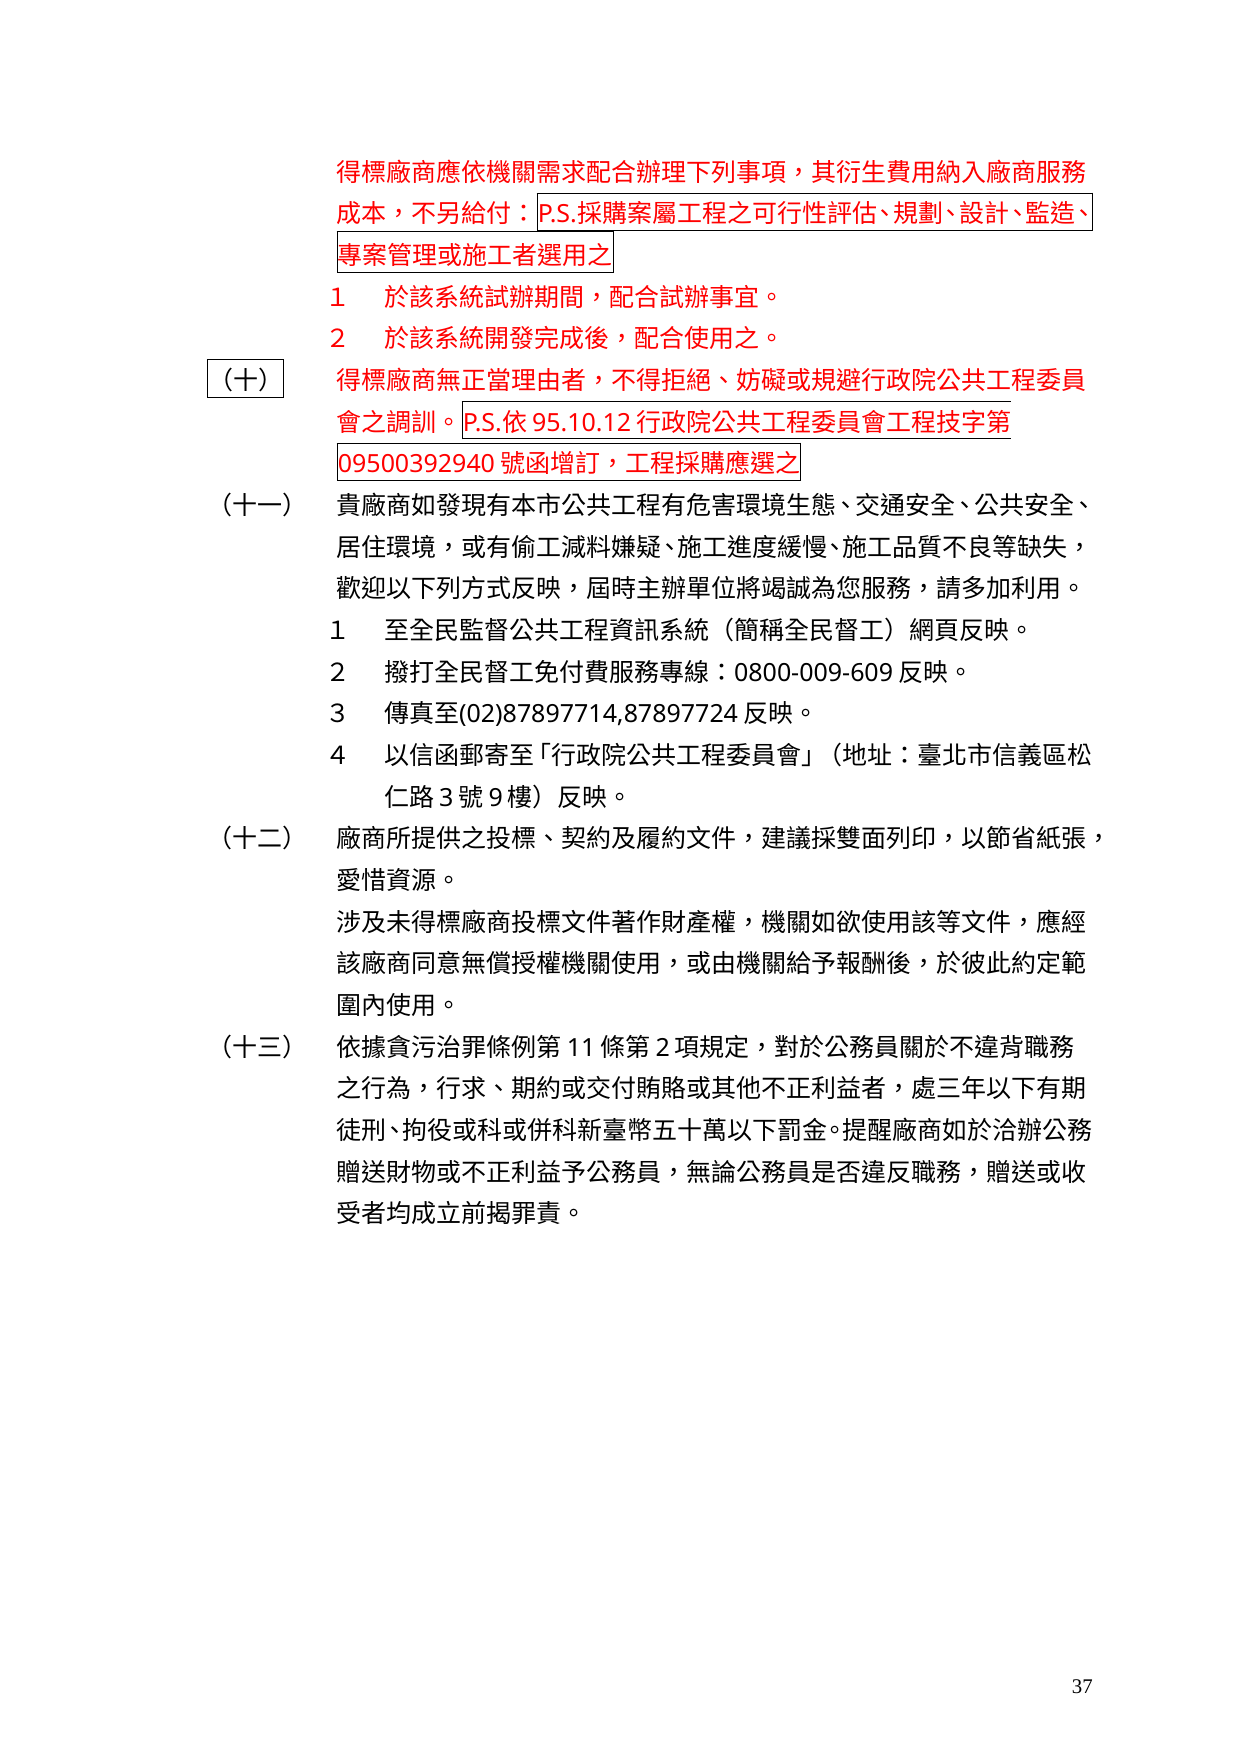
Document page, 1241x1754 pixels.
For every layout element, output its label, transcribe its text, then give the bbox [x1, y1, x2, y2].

subtitle 涉及未得標廠商投標文件著作財產權，機關如欲使用該等文件，應經該廠商同意無償授權機關使用，或由機關給予報酬後，於彼此約定範圍內使用。 [337, 898, 1092, 1023]
subtitle 新北市政府採購處刻正開發「新北市政府公共工程品質管理資訊系統」，得標廠商應依機關需求配合辦理下列事項，其衍生費用納入廠商服務成本，不另給付：P.S.採購案屬工程之可行性評估、規劃、設計、監造、專案管理或施工者選用之 [614, 231, 1092, 273]
subtitle 依據貪污治罪條例第11條第2項規定，對於公務員關於不違背職務之行為，行求、期約或交付賄賂或其他不正利益者，處三年以下有期徒刑、拘役或科或併科新臺幣五十萬以下罰金。提醒廠商如於洽辦公務贈送財物或不正利益予公務員，無論公務員是否違反職務，贈送或收受者均成立前揭罪責。 [207, 1023, 1092, 1231]
subtitle 廠商所提供之投標、契約及履約文件，建議採雙面列印，以節省紙張，愛惜資源。 [207, 814, 1092, 898]
subtitle 新北市政府採購處刻正開發「新北市政府公共工程品質管理資訊系統」，得標廠商應依機關需求配合辦理下列事項，其衍生費用納入廠商服務成本，不另給付：P.S.採購案屬工程之可行性評估、規劃、設計、監造、專案管理或施工者選用之 [538, 194, 1092, 230]
subtitle 於該系統開發完成後，配合使用之。 [325, 314, 1092, 356]
subtitle 以信函郵寄至「行政院公共工程委員會」（地址：臺北市信義區松仁路3號9樓）反映。 [325, 731, 1092, 814]
subtitle 於該系統試辦期間，配合試辦事宜。 [325, 273, 1092, 314]
subtitle 至全民監督公共工程資訊系統（簡稱全民督工）網頁反映。 [325, 606, 1092, 648]
subtitle 傳真至(02)87897714,87897724反映。 [325, 689, 1092, 731]
subtitle 得標廠商無正當理由者，不得拒絕、妨礙或規避行政院公共工程委員會之調訓。P.S.依95.10.12行政院公共工程委員會工程技字第09500392940號函增訂，工程採購應選之 [207, 356, 1092, 481]
subtitle 新北市政府採購處刻正開發「新北市政府公共工程品質管理資訊系統」，得標廠商應依機關需求配合辦理下列事項，其衍生費用納入廠商服務成本，不另給付：P.S.採購案屬工程之可行性評估、規劃、設計、監造、專案管理或施工者選用之 [207, 148, 1092, 273]
subtitle 貴廠商如發現有本市公共工程有危害環境生態、交通安全、公共安全、居住環境，或有偷工減料嫌疑、施工進度緩慢、施工品質不良等缺失，歡迎以下列方式反映，屆時主辦單位將竭誠為您服務，請多加利用。 [207, 481, 1092, 606]
subtitle 撥打全民督工免付費服務專線：0800-009-609反映。 [325, 648, 1092, 689]
subtitle 新北市政府採購處刻正開發「新北市政府公共工程品質管理資訊系統」，得標廠商應依機關需求配合辦理下列事項，其衍生費用納入廠商服務成本，不另給付：P.S.採購案屬工程之可行性評估、規劃、設計、監造、專案管理或施工者選用之 [338, 232, 613, 272]
